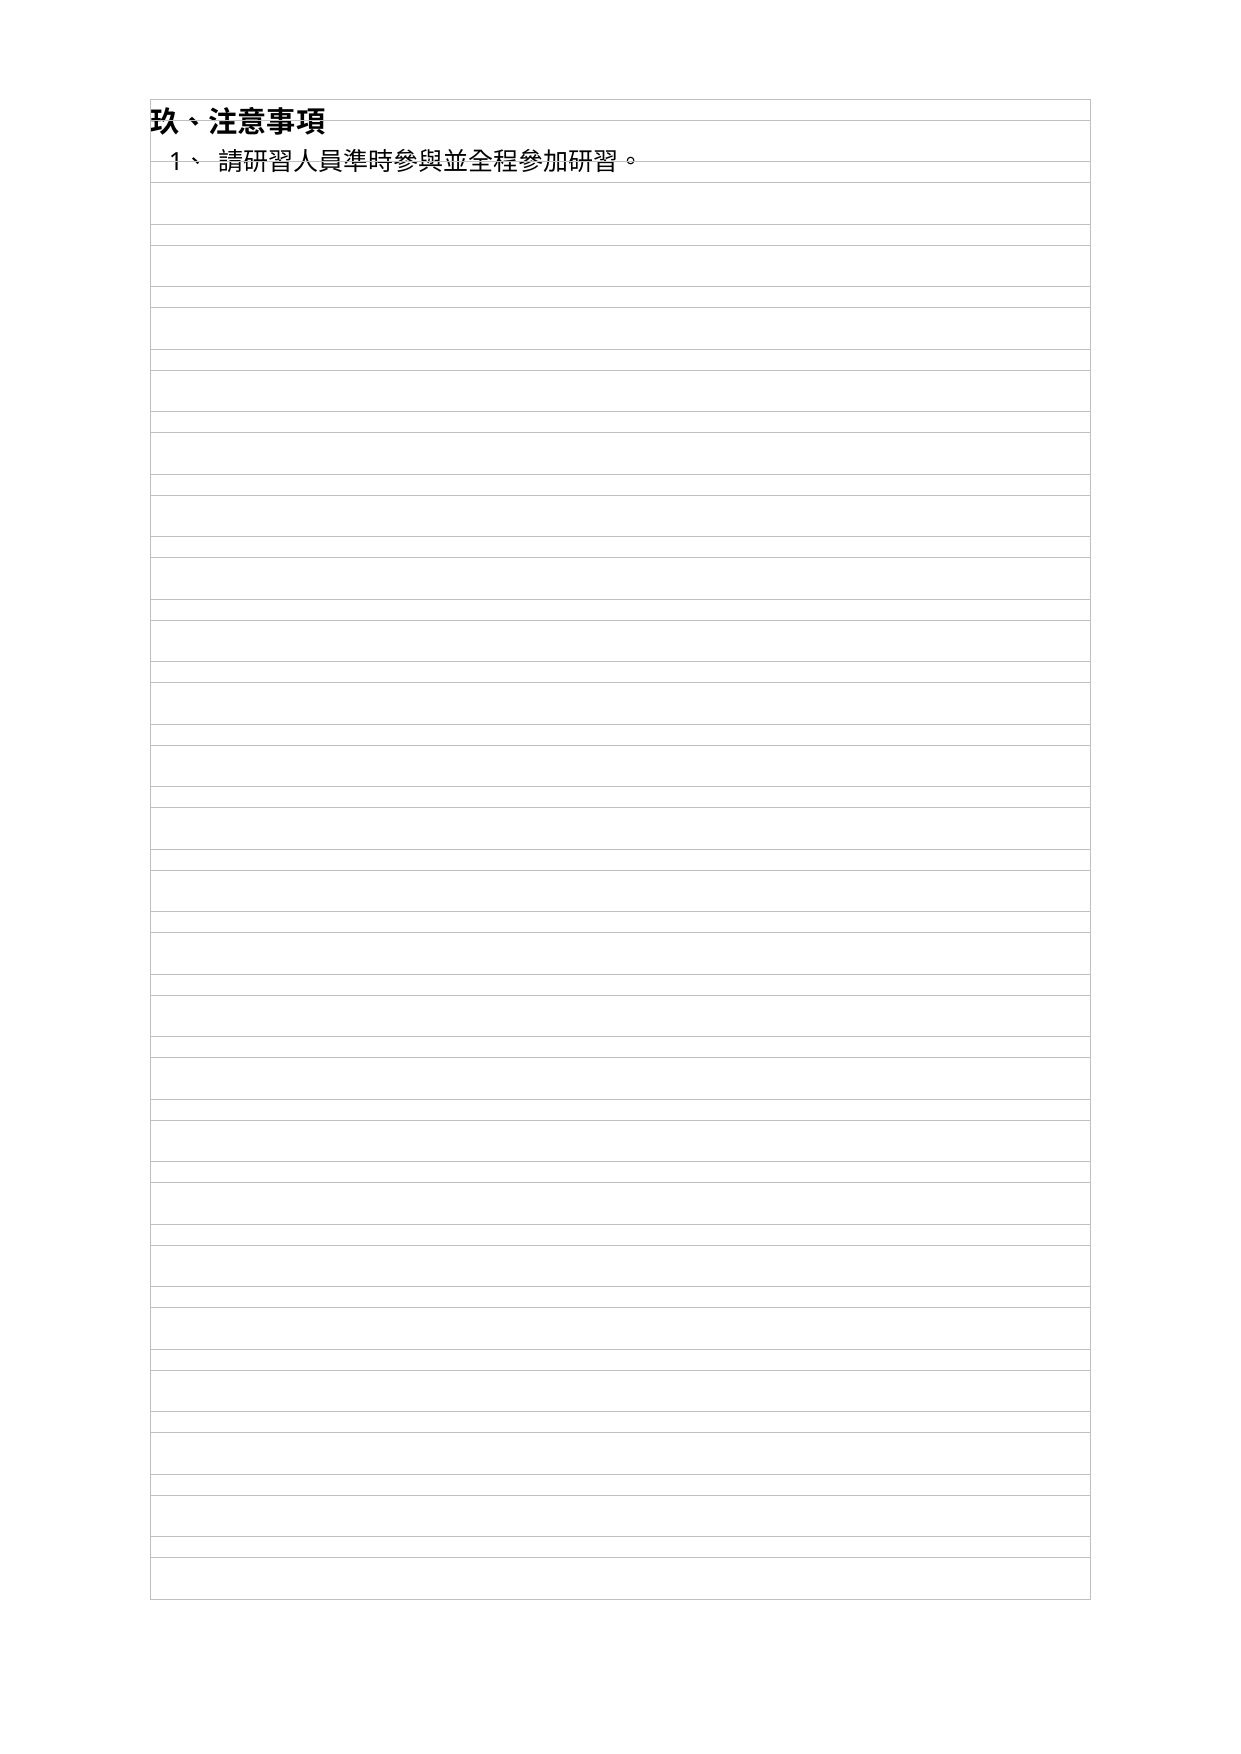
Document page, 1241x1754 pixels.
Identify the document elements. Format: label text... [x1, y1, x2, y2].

list 請研習人員準時參與並全程參加研習。 [169, 162, 1090, 177]
text 玖、注意事項 [151, 100, 1090, 120]
list 請研習人員準時參與並全程參加研習。 [169, 141, 1090, 161]
text 玖、注意事項 [151, 121, 1090, 141]
